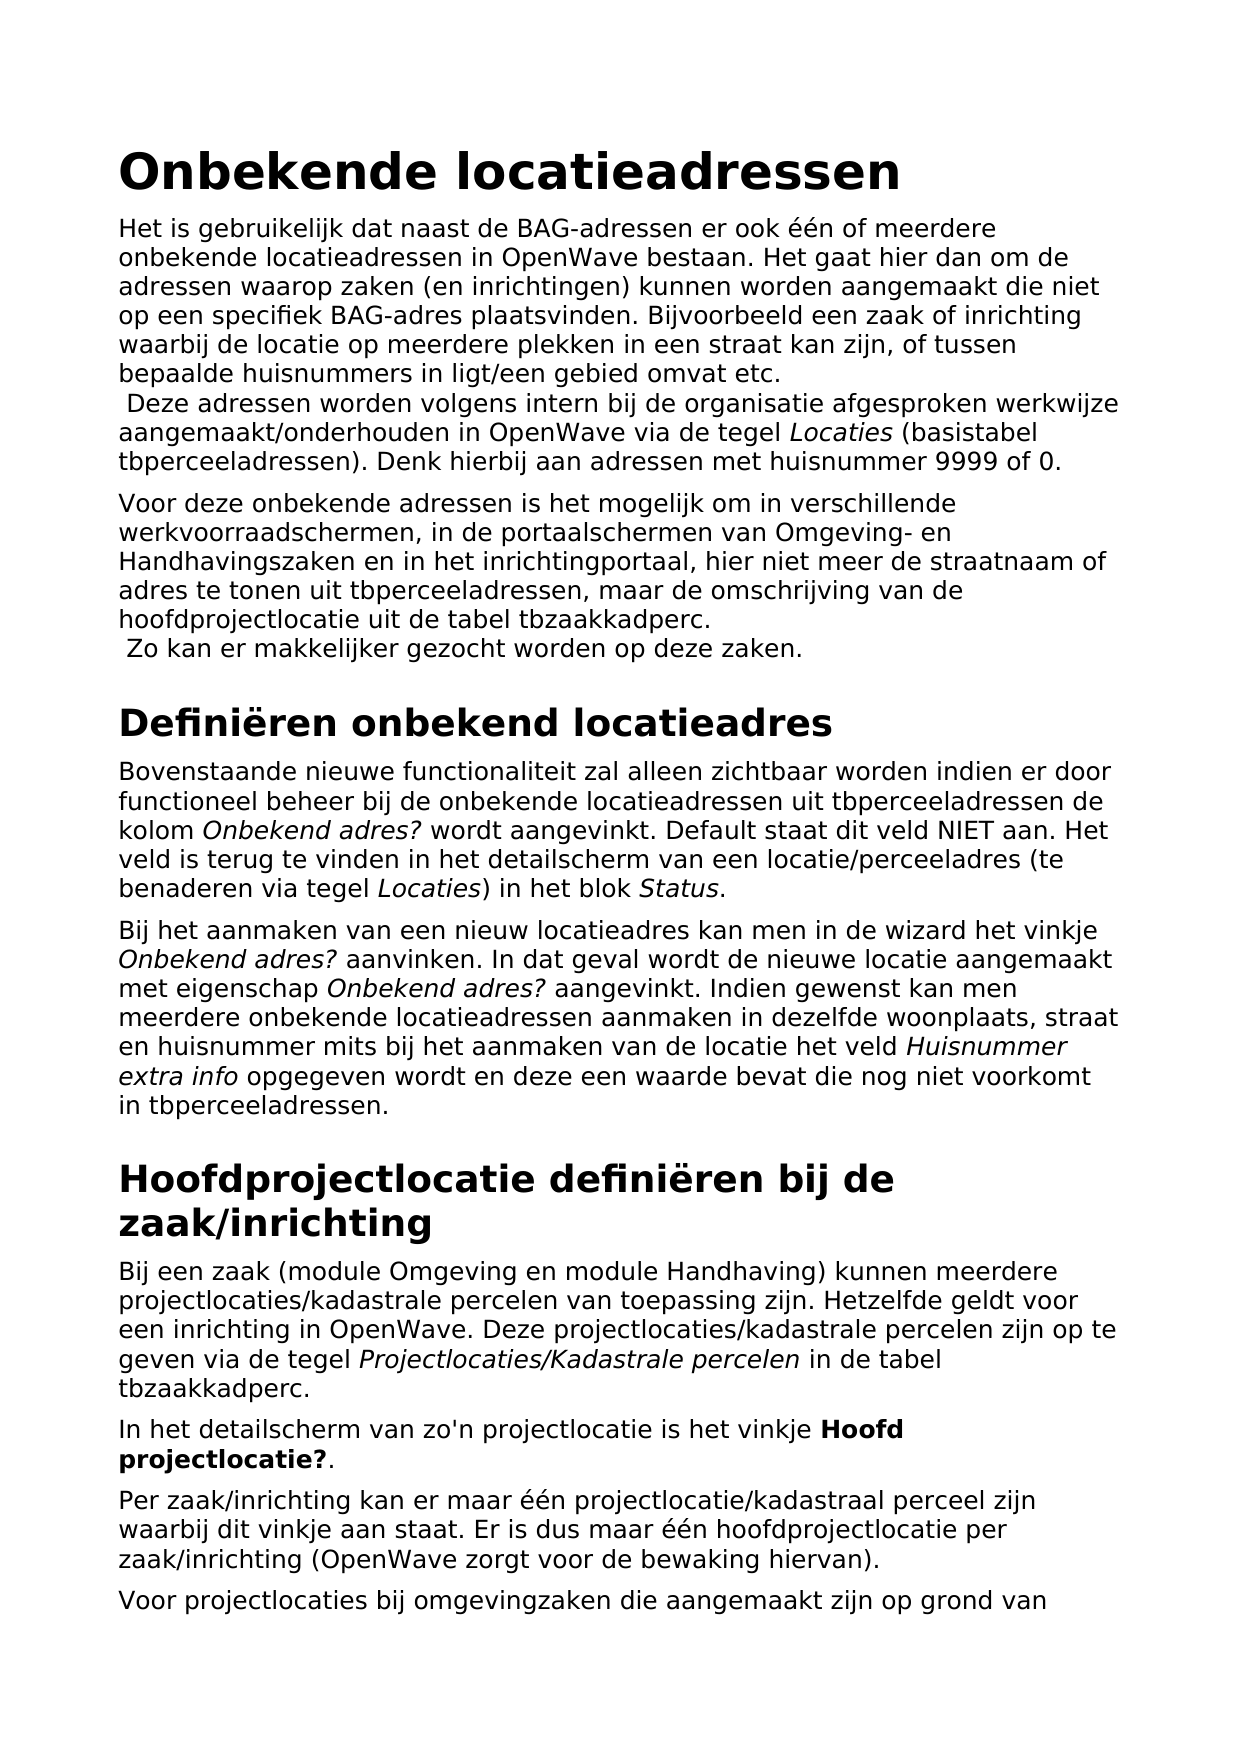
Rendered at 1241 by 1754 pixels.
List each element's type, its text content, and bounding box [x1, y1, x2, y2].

text Per zaak/inrichting kan er maar één projectlocatie/kadastraal perceel zijn waarbij dit vinkje aan staat. Er is dus maar één hoofdprojectlocatie per zaak/inrichting (OpenWave zorgt voor de bewaking hiervan). [118, 1486, 1122, 1574]
subtitle Definiëren onbekend locatieadres [118, 701, 1122, 745]
text Voor deze onbekende adressen is het mogelijk om in verschillende werkvoorraadschermen, in de portaalschermen van Omgeving- en Handhavingszaken en in het inrichtingportaal, hier niet meer de straatnaam of adres te tonen uit tbperceeladressen, maar de omschrijving van de hoofdprojectlocatie uit de tabel tbzaakkadperc. Zo kan er makkelijker gezocht worden op deze zaken. [118, 489, 1122, 664]
text Voor projectlocaties bij omgevingzaken die aangemaakt zijn op grond van [118, 1586, 1122, 1616]
subtitle Hoofdprojectlocatie definiëren bij de zaak/inrichting [118, 1157, 1122, 1245]
text Bovenstaande nieuwe functionaliteit zal alleen zichtbaar worden indien er door functioneel beheer bij de onbekende locatieadressen uit tbperceeladressen de kolom Onbekend adres? wordt aangevinkt. Default staat dit veld NIET aan. Het veld is terug te vinden in het detailscherm van een locatie/perceeladres (te benaderen via tegel Locaties) in het blok Status. [118, 757, 1122, 903]
text Bij een zaak (module Omgeving en module Handhaving) kunnen meerdere projectlocaties/kadastrale percelen van toepassing zijn. Hetzelfde geldt voor een inrichting in OpenWave. Deze projectlocaties/kadastrale percelen zijn op te geven via de tegel Projectlocaties/Kadastrale percelen in de tabel tbzaakkadperc. [118, 1257, 1122, 1403]
subtitle Onbekende locatieadressen [118, 143, 1122, 201]
text Bij het aanmaken van een nieuw locatieadres kan men in de wizard het vinkje Onbekend adres? aanvinken. In dat geval wordt de nieuwe locatie aangemaakt met eigenschap Onbekend adres? aangevinkt. Indien gewenst kan men meerdere onbekende locatieadressen aanmaken in dezelfde woonplaats, straat en huisnummer mits bij het aanmaken van de locatie het veld Huisnummer extra info opgegeven wordt en deze een waarde bevat die nog niet voorkomt in tbperceeladressen. [118, 916, 1122, 1120]
text In het detailscherm van zo'n projectlocatie is het vinkje Hoofd projectlocatie?. [118, 1416, 1122, 1474]
text Het is gebruikelijk dat naast de BAG-adressen er ook één of meerdere onbekende locatieadressen in OpenWave bestaan. Het gaat hier dan om de adressen waarop zaken (en inrichtingen) kunnen worden aangemaakt die niet op een specifiek BAG-adres plaatsvinden. Bijvoorbeeld een zaak of inrichting waarbij de locatie op meerdere plekken in een straat kan zijn, of tussen bepaalde huisnummers in ligt/een gebied omvat etc. Deze adressen worden volgens intern bij de organisatie afgesproken werkwijze aangemaakt/onderhouden in OpenWave via de tegel Locaties (basistabel tbperceeladressen). Denk hierbij aan adressen met huisnummer 9999 of 0. [118, 214, 1122, 476]
